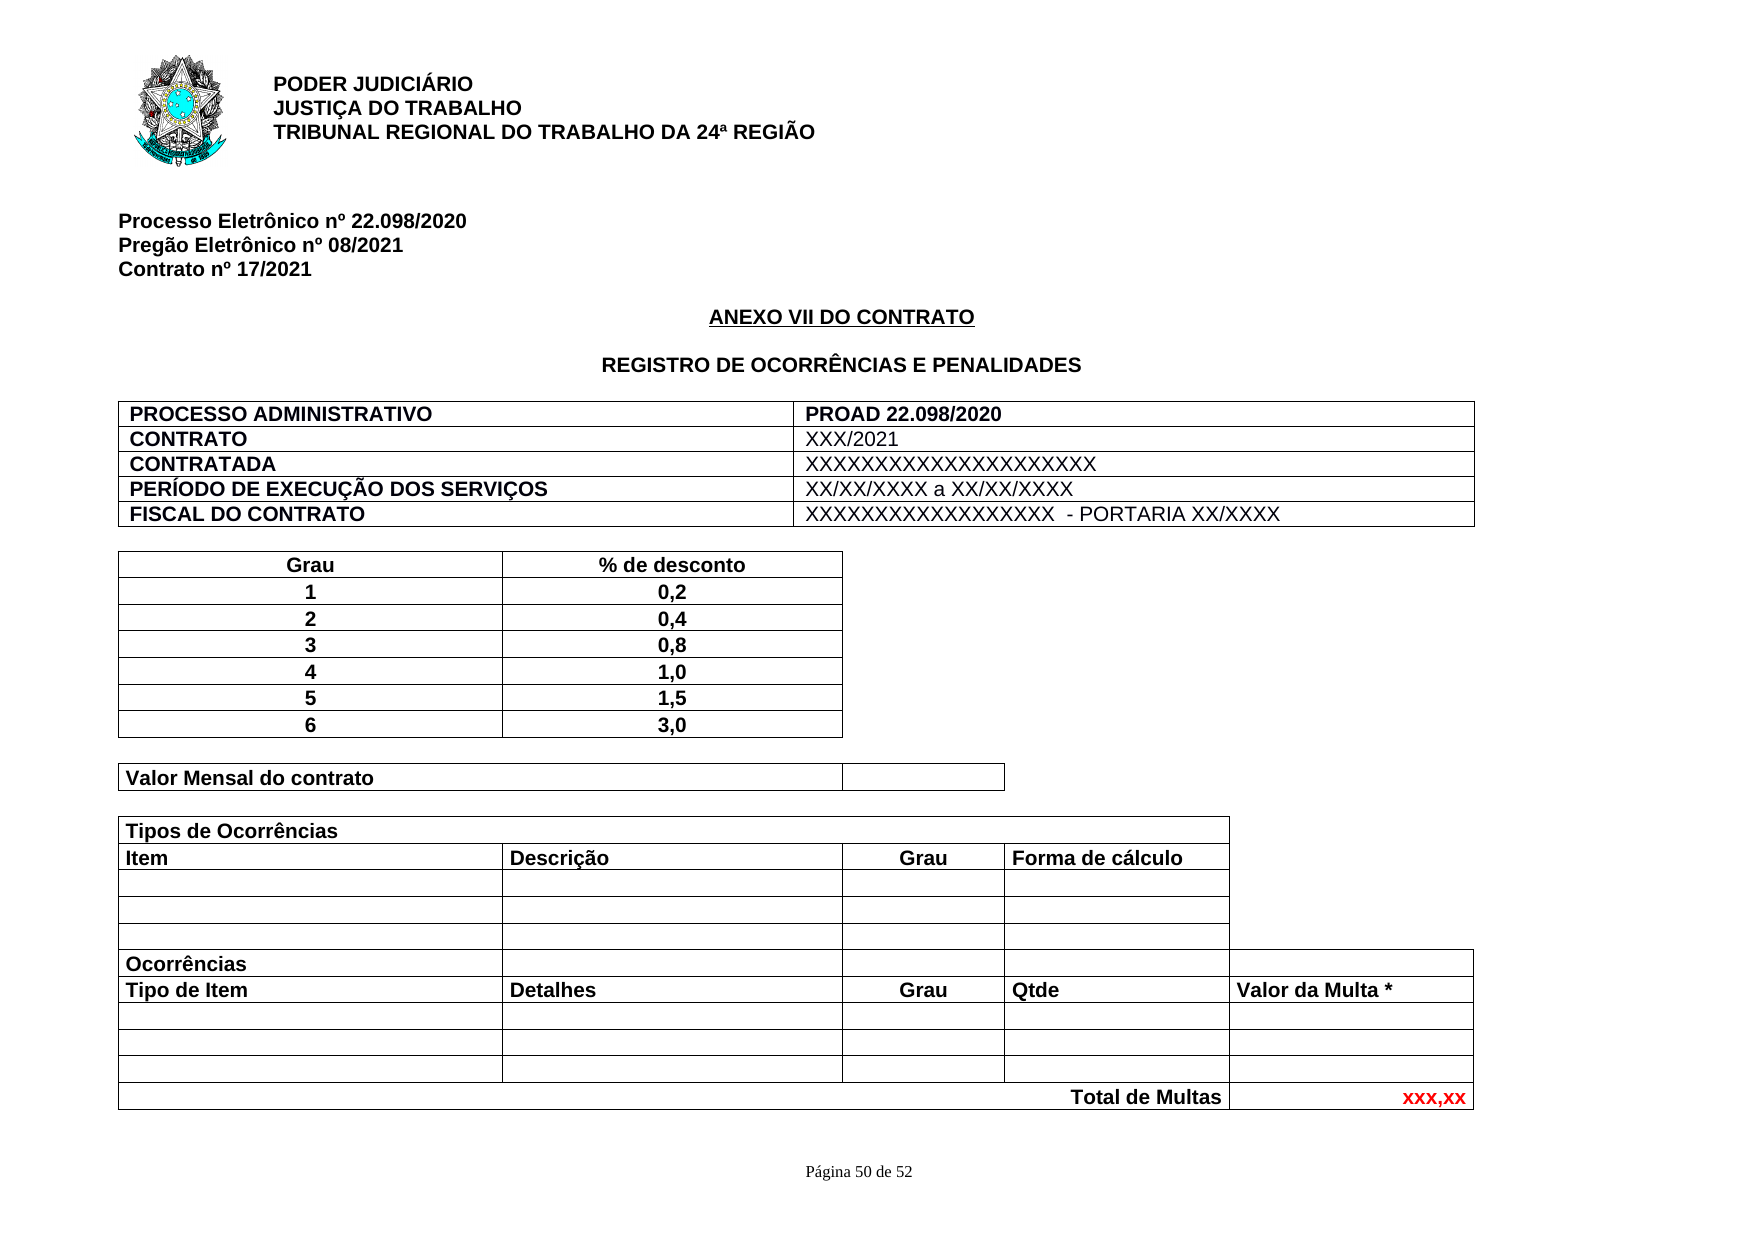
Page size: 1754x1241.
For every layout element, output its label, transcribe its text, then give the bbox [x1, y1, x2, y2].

table_cell PERÍODO DE EXECUÇÃO DOS SERVIÇOS [119, 477, 793, 501]
table_cell [1005, 630, 1229, 657]
table_cell [503, 924, 842, 949]
text ANEXO VII DO CONTRATO [118, 305, 1565, 329]
table_cell Tipo de Item [119, 977, 502, 1002]
table_cell [842, 737, 1004, 763]
table_cell 1 [119, 578, 502, 604]
table_cell [119, 1030, 502, 1055]
table_cell [843, 657, 1004, 683]
table_cell [843, 630, 1004, 657]
table_cell [1229, 657, 1473, 683]
table_cell 1,0 [503, 658, 842, 683]
table_cell [502, 738, 842, 763]
table_cell [503, 870, 842, 896]
table_cell 1,5 [503, 685, 842, 710]
table_cell [1005, 1030, 1229, 1055]
picture [133, 55, 228, 167]
table_cell [843, 604, 1004, 630]
table_cell Ocorrências [119, 950, 502, 976]
table_cell [843, 1030, 1004, 1055]
table_cell [843, 1056, 1004, 1082]
table_cell [1005, 924, 1229, 949]
table_cell [843, 897, 1004, 922]
table_cell [1005, 1056, 1229, 1082]
table_cell [1005, 950, 1229, 976]
table_cell [119, 897, 502, 922]
table_cell Item [119, 844, 502, 869]
table_cell [1005, 684, 1229, 710]
table_cell Valor Mensal do contrato [119, 764, 842, 790]
table_cell [119, 1003, 502, 1029]
table_cell [843, 710, 1004, 737]
table_cell [503, 897, 842, 922]
table_cell [502, 791, 842, 816]
table_cell [1005, 897, 1229, 922]
table_cell [1005, 577, 1229, 604]
table_header PROAD 22.098/2020 [794, 402, 1474, 426]
table_cell [843, 924, 1004, 949]
table_cell 4 [119, 658, 502, 683]
table_cell Valor da Multa * [1230, 977, 1473, 1002]
table_cell [1005, 870, 1229, 896]
table_cell [843, 577, 1004, 604]
table_cell [1005, 737, 1229, 763]
table_cell [1229, 684, 1473, 710]
table_cell 0,4 [503, 605, 842, 630]
table_cell [503, 1030, 842, 1055]
table_cell XXX/2021 [794, 427, 1474, 451]
table_cell [1229, 577, 1473, 604]
table_cell [1230, 869, 1473, 896]
table_cell 2 [119, 605, 502, 630]
table_cell [1005, 790, 1229, 816]
text REGISTRO DE OCORRÊNCIAS E PENALIDADES [118, 353, 1565, 377]
table_cell [1230, 950, 1473, 976]
table_cell 5 [119, 685, 502, 710]
table_cell XXXXXXXXXXXXXXXXXX - PORTARIA XX/XXXX [794, 502, 1474, 526]
table_cell [1230, 896, 1473, 922]
table_cell Tipos de Ocorrências [119, 817, 1229, 843]
table_cell xxx,xx [1230, 1083, 1473, 1108]
table_cell [1005, 763, 1229, 790]
table_cell [1230, 843, 1473, 869]
table_cell [1005, 657, 1229, 683]
table_cell [119, 870, 502, 896]
table_cell [119, 1056, 502, 1082]
table_cell [503, 1056, 842, 1082]
table_cell [1005, 604, 1229, 630]
table_header [1005, 551, 1229, 577]
table_cell 0,2 [503, 578, 842, 604]
table_cell [1229, 737, 1473, 763]
table_header PROCESSO ADMINISTRATIVO [119, 402, 793, 426]
table_cell CONTRATADA [119, 452, 793, 476]
table_cell Qtde [1005, 977, 1229, 1002]
table_cell [1229, 710, 1473, 737]
table_cell [1230, 816, 1473, 843]
table_cell [843, 764, 1004, 790]
table_header [843, 551, 1004, 577]
table_cell 0,8 [503, 631, 842, 657]
table_cell XXXXXXXXXXXXXXXXXXXXX [794, 452, 1474, 476]
table_cell FISCAL DO CONTRATO [119, 502, 793, 526]
table_cell [843, 684, 1004, 710]
table_cell [1229, 790, 1473, 816]
table_cell Grau [843, 844, 1004, 869]
table_cell CONTRATO [119, 427, 793, 451]
table_cell [1005, 1003, 1229, 1029]
table_header Grau [119, 552, 502, 577]
table_cell [1230, 1030, 1473, 1055]
table_cell [503, 950, 842, 976]
table_cell [1005, 710, 1229, 737]
table_cell [503, 1003, 842, 1029]
table_cell [118, 791, 502, 816]
table_header [1229, 551, 1473, 577]
table_cell XX/XX/XXXX a XX/XX/XXXX [794, 477, 1474, 501]
table_cell 3,0 [503, 711, 842, 737]
table_cell [842, 791, 1004, 816]
table_cell [1229, 604, 1473, 630]
table_cell 6 [119, 711, 502, 737]
table_cell [1229, 630, 1473, 657]
table_cell [843, 1003, 1004, 1029]
table_cell Forma de cálculo [1005, 844, 1229, 869]
table_cell Descrição [503, 844, 842, 869]
table_cell [119, 924, 502, 949]
table_cell Detalhes [503, 977, 842, 1002]
table_cell Grau [843, 977, 1004, 1002]
table_cell [1230, 1056, 1473, 1082]
table_cell [843, 870, 1004, 896]
table_header % de desconto [503, 552, 842, 577]
table_cell [118, 738, 502, 763]
table_cell [843, 950, 1004, 976]
table_cell [1230, 923, 1473, 949]
table_cell [1230, 1003, 1473, 1029]
table_cell 3 [119, 631, 502, 657]
table_cell [1229, 763, 1473, 790]
table_cell Total de Multas [119, 1083, 1229, 1108]
